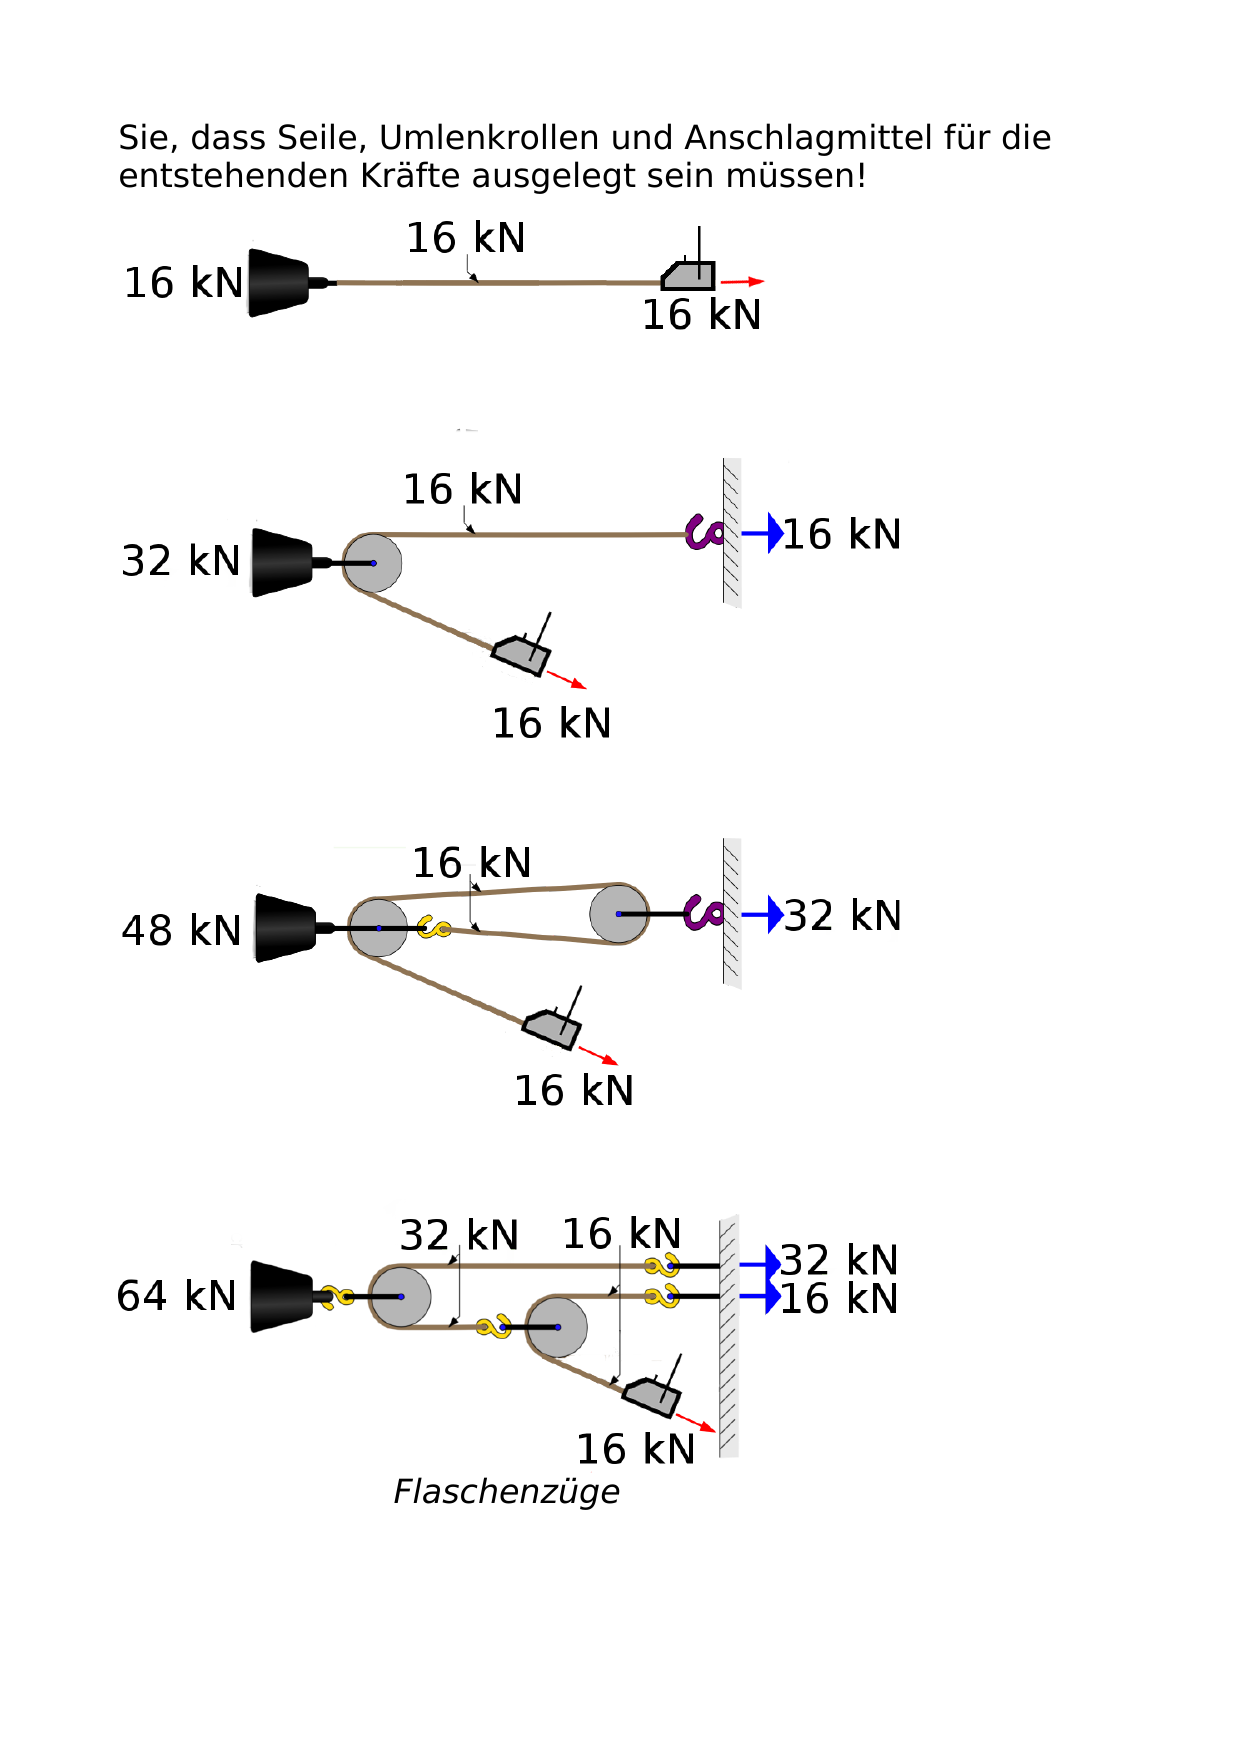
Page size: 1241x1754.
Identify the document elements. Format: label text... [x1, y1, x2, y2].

picture [118, 220, 900, 1473]
text Flaschenzüge [118, 1473, 899, 1512]
text Sie, dass Seile, Umlenkrollen und Anschlagmittel für die entstehenden Kräfte ausgelegt sein müssen! [118, 118, 1122, 196]
